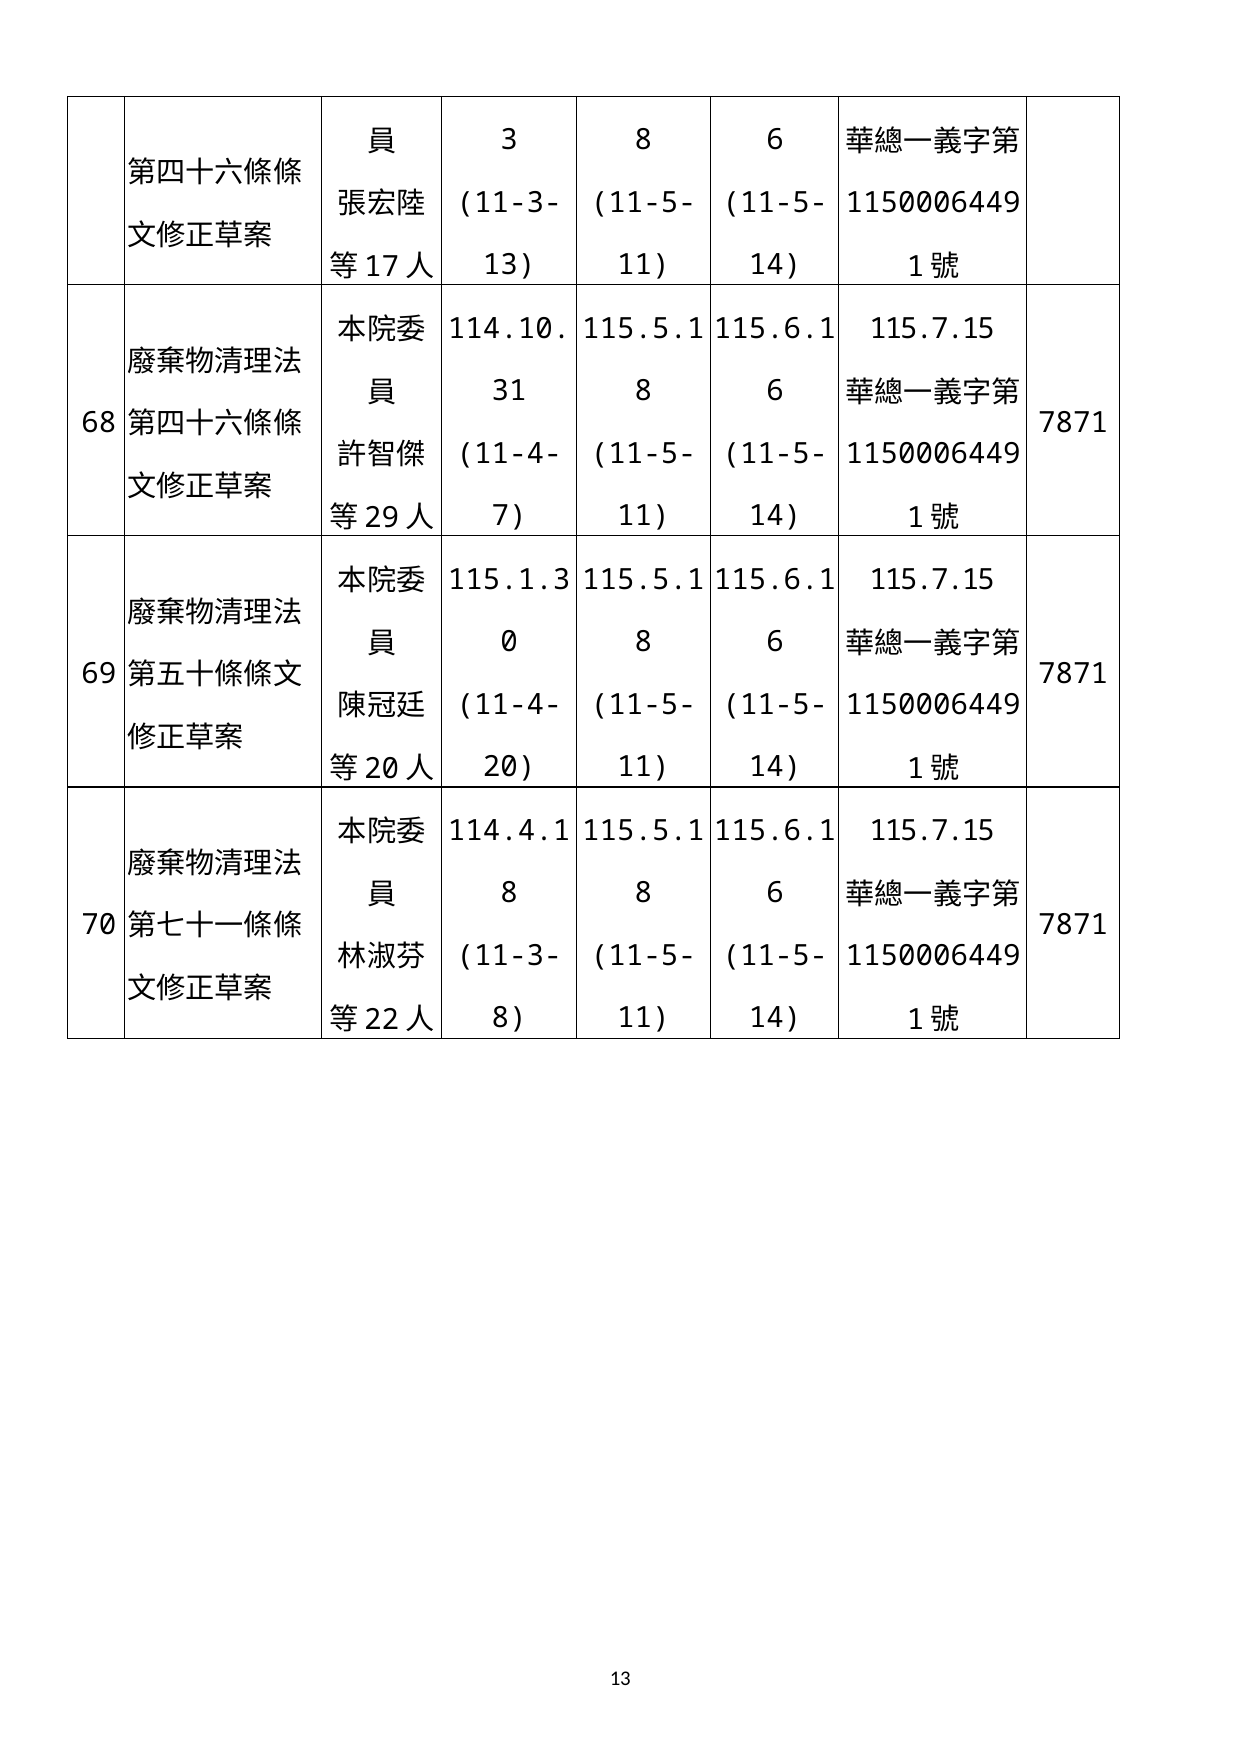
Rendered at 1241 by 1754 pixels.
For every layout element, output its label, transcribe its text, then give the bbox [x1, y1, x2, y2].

table_cell 7871 [1027, 285, 1119, 535]
table_cell 廢棄物清理法第四十六條條文修正草案 [125, 285, 321, 535]
table_cell 115.5.18 (11-5-11) [577, 788, 710, 1037]
table_cell [1027, 97, 1119, 284]
table_cell 華總一義字第 11500064491號 [839, 97, 1026, 284]
table_cell 115.6.16 (11-5-14) [711, 788, 838, 1037]
table_cell 115.1.30 (11-4-20) [442, 536, 576, 786]
table_cell 115.7.15 華總一義字第 11500064491號 [839, 788, 1026, 1037]
table_cell 115.7.15 華總一義字第 11500064491號 [839, 536, 1026, 786]
table_cell [68, 536, 124, 786]
table_cell 本院委員 林淑芬等22人 [322, 788, 441, 1037]
table_cell [68, 285, 124, 535]
table_cell 廢棄物清理法第五十條條文修正草案 [125, 536, 321, 786]
table_cell [68, 97, 124, 284]
table_cell 114.4.18 (11-3-8) [442, 788, 576, 1037]
table_cell 3 (11-3-13) [442, 97, 576, 284]
table_cell 員 張宏陸等17人 [322, 97, 441, 284]
table_cell 115.5.18 (11-5-11) [577, 536, 710, 786]
table_cell 115.5.18 (11-5-11) [577, 285, 710, 535]
table_cell 115.6.16 (11-5-14) [711, 285, 838, 535]
table_cell 7871 [1027, 536, 1119, 786]
table_cell 第四十六條條文修正草案 [125, 97, 321, 284]
table_cell 本院委員 陳冠廷等20人 [322, 536, 441, 786]
table_cell 8 (11-5-11) [577, 97, 710, 284]
table_cell 6 (11-5-14) [711, 97, 838, 284]
table_cell 114.10.31 (11-4-7) [442, 285, 576, 535]
table_cell 7871 [1027, 788, 1119, 1037]
table_cell 廢棄物清理法第七十一條條文修正草案 [125, 788, 321, 1037]
table_cell 115.6.16 (11-5-14) [711, 536, 838, 786]
table_cell 本院委員 許智傑等29人 [322, 285, 441, 535]
table_cell [68, 788, 124, 1037]
table_cell 115.7.15 華總一義字第 11500064491號 [839, 285, 1026, 535]
